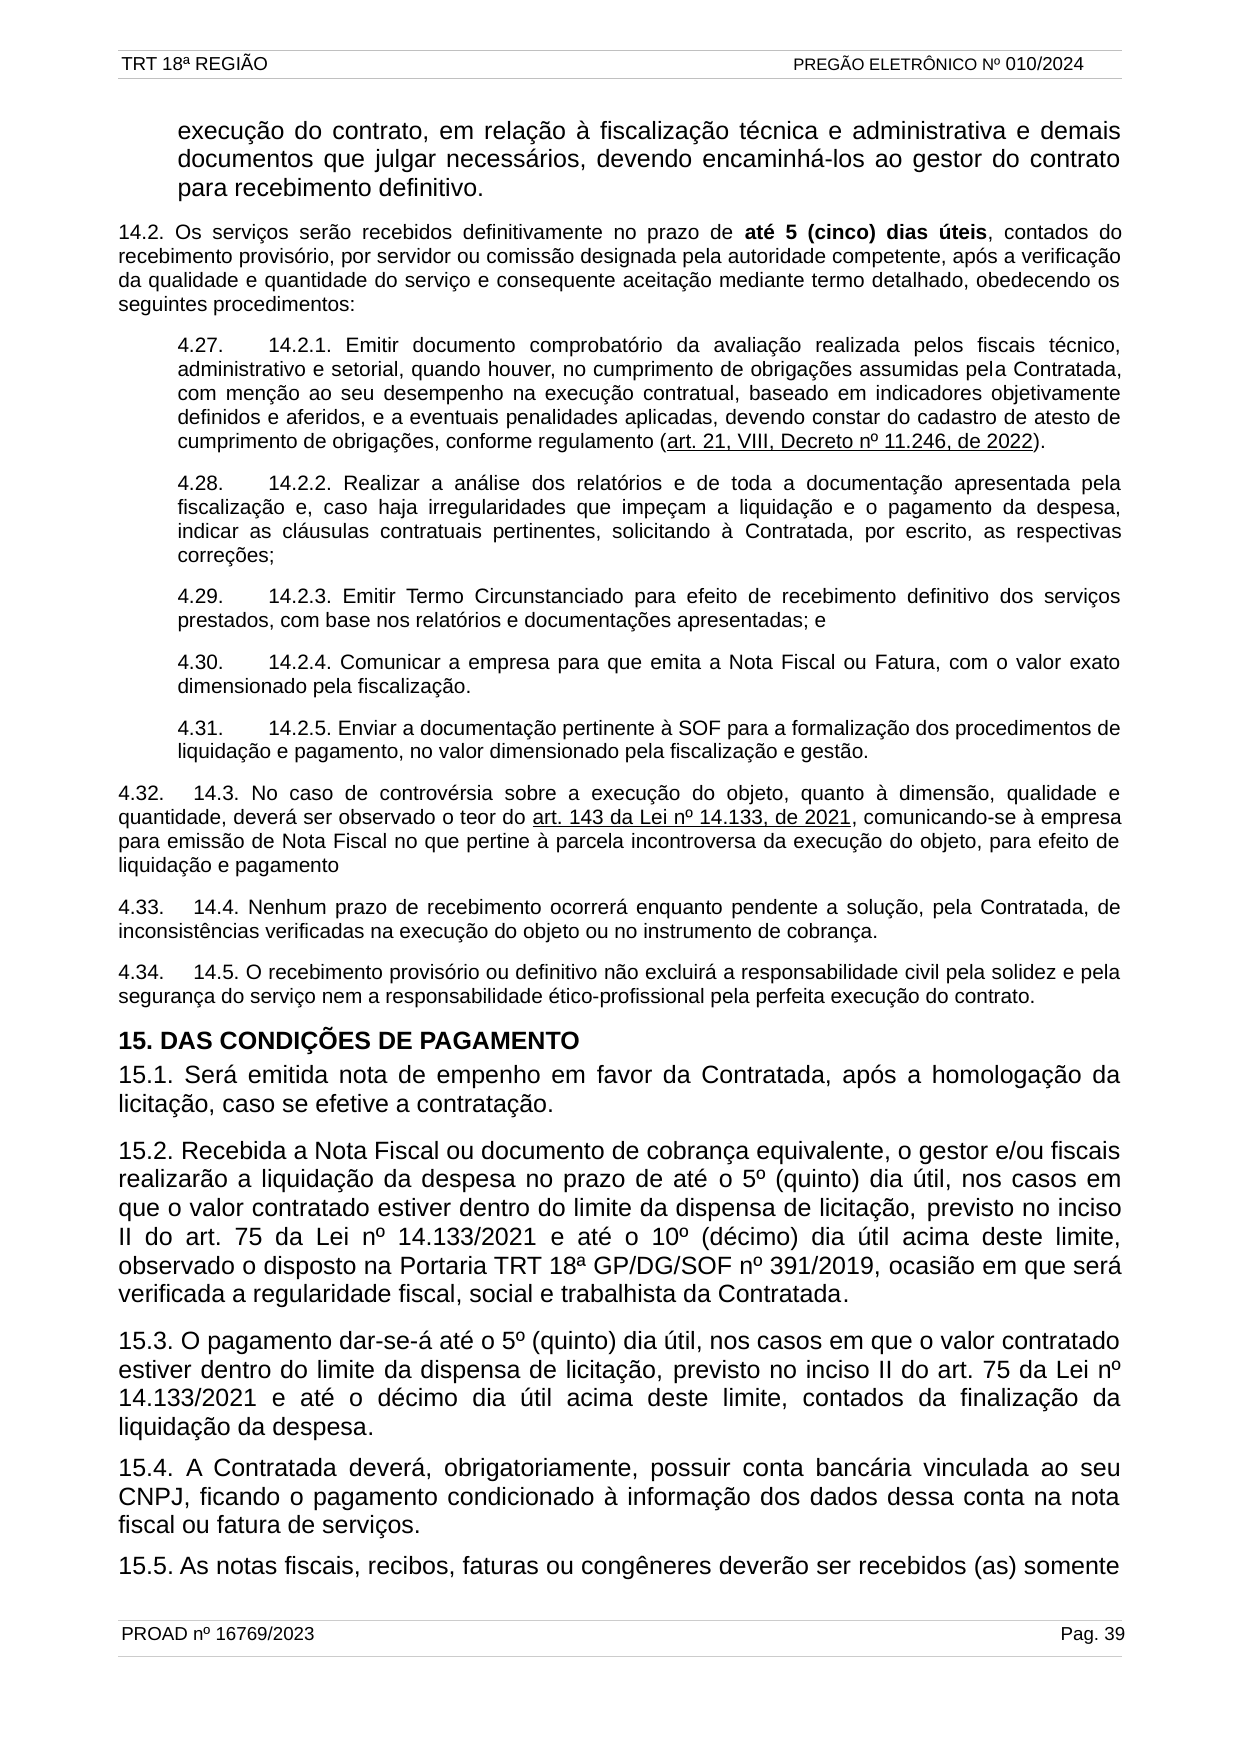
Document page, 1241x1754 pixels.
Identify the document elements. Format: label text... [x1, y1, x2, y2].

text 15.4. A Contratada deverá, obrigatoriamente, possuir conta bancária vinculada ao seu CNPJ, ficando o pagamento condicionado à informação dos dados dessa conta na nota fiscal ou fatura de serviços. [118, 1453, 1122, 1539]
list 14.2.2. Realizar a análise dos relatórios e de toda a documentação apresentada pela fiscalização e, caso haja irregularidades que impeçam a liquidação e o pagamento da despesa, indicar as cláusulas contratuais pertinentes, solicitando à Contratada, por escrito, as respectivas correções; [177, 471, 1122, 566]
list 14.5. O recebimento provisório ou definitivo não excluirá a responsabilidade civil pela solidez e pela segurança do serviço nem a responsabilidade ético-profissional pela perfeita execução do contrato. [118, 960, 1122, 1008]
text 15.1. Será emitida nota de empenho em favor da Contratada, após a homologação da licitação, caso se efetive a contratação. [118, 1061, 1122, 1118]
text 15. DAS CONDIÇÕES DE PAGAMENTO [118, 1026, 1122, 1054]
list 14.2.4. Comunicar a empresa para que emita a Nota Fiscal ou Fatura, com o valor exato dimensionado pela fiscalização. [177, 650, 1122, 698]
text 15.3. O pagamento dar-se-á até o 5º (quinto) dia útil, nos casos em que o valor contratado estiver dentro do limite da dispensa de licitação, previsto no inciso II do art. 75 da Lei nº 14.133/2021 e até o décimo dia útil acima deste limite, contados da finalização da liquidação da despesa. [118, 1326, 1122, 1441]
list 14.2. Os serviços serão recebidos definitivamente no prazo de até 5 (cinco) dias úteis, contados do recebimento provisório, por servidor ou comissão designada pela autoridade competente, após a verificação da qualidade e quantidade do serviço e consequente aceitação mediante termo detalhado, obedecendo os seguintes procedimentos: [118, 219, 1122, 315]
text execução do contrato, em relação à fiscalização técnica e administrativa e demais documentos que julgar necessários, devendo encaminhá-los ao gestor do contrato para recebimento definitivo. [177, 116, 1122, 202]
list 14.2.3. Emitir Termo Circunstanciado para efeito de recebimento definitivo dos serviços prestados, com base nos relatórios e documentações apresentadas; e [177, 584, 1122, 632]
list 14.2.5. Enviar a documentação pertinente à SOF para a formalização dos procedimentos de liquidação e pagamento, no valor dimensionado pela fiscalização e gestão. [177, 715, 1122, 763]
list 14.3. No caso de controvérsia sobre a execução do objeto, quanto à dimensão, qualidade e quantidade, deverá ser observado o teor do art. 143 da Lei nº 14.133, de 2021, comunicando-se à empresa para emissão de Nota Fiscal no que pertine à parcela incontroversa da execução do objeto, para efeito de liquidação e pagamento [118, 781, 1122, 877]
text 15.2. Recebida a Nota Fiscal ou documento de cobrança equivalente, o gestor e/ou fiscais realizarão a liquidação da despesa no prazo de até o 5º (quinto) dia útil, nos casos em que o valor contratado estiver dentro do limite da dispensa de licitação, previsto no inciso II do art. 75 da Lei nº 14.133/2021 e até o 10º (décimo) dia útil acima deste limite, observado o disposto na Portaria TRT 18ª GP/DG/SOF nº 391/2019, ocasião em que será verificada a regularidade fiscal, social e trabalhista da Contratada. [118, 1136, 1122, 1308]
text 15.5. As notas fiscais, recibos, faturas ou congêneres deverão ser recebidos (as) somente [118, 1551, 1122, 1580]
list 14.2.1. Emitir documento comprobatório da avaliação realizada pelos fiscais técnico, administrativo e setorial, quando houver, no cumprimento de obrigações assumidas pela Contratada, com menção ao seu desempenho na execução contratual, baseado em indicadores objetivamente definidos e aferidos, e a eventuais penalidades aplicadas, devendo constar do cadastro de atesto de cumprimento de obrigações, conforme regulamento (art. 21, VIII, Decreto nº 11.246, de 2022). [177, 333, 1122, 453]
list 14.4. Nenhum prazo de recebimento ocorrerá enquanto pendente a solução, pela Contratada, de inconsistências verificadas na execução do objeto ou no instrumento de cobrança. [118, 894, 1122, 942]
